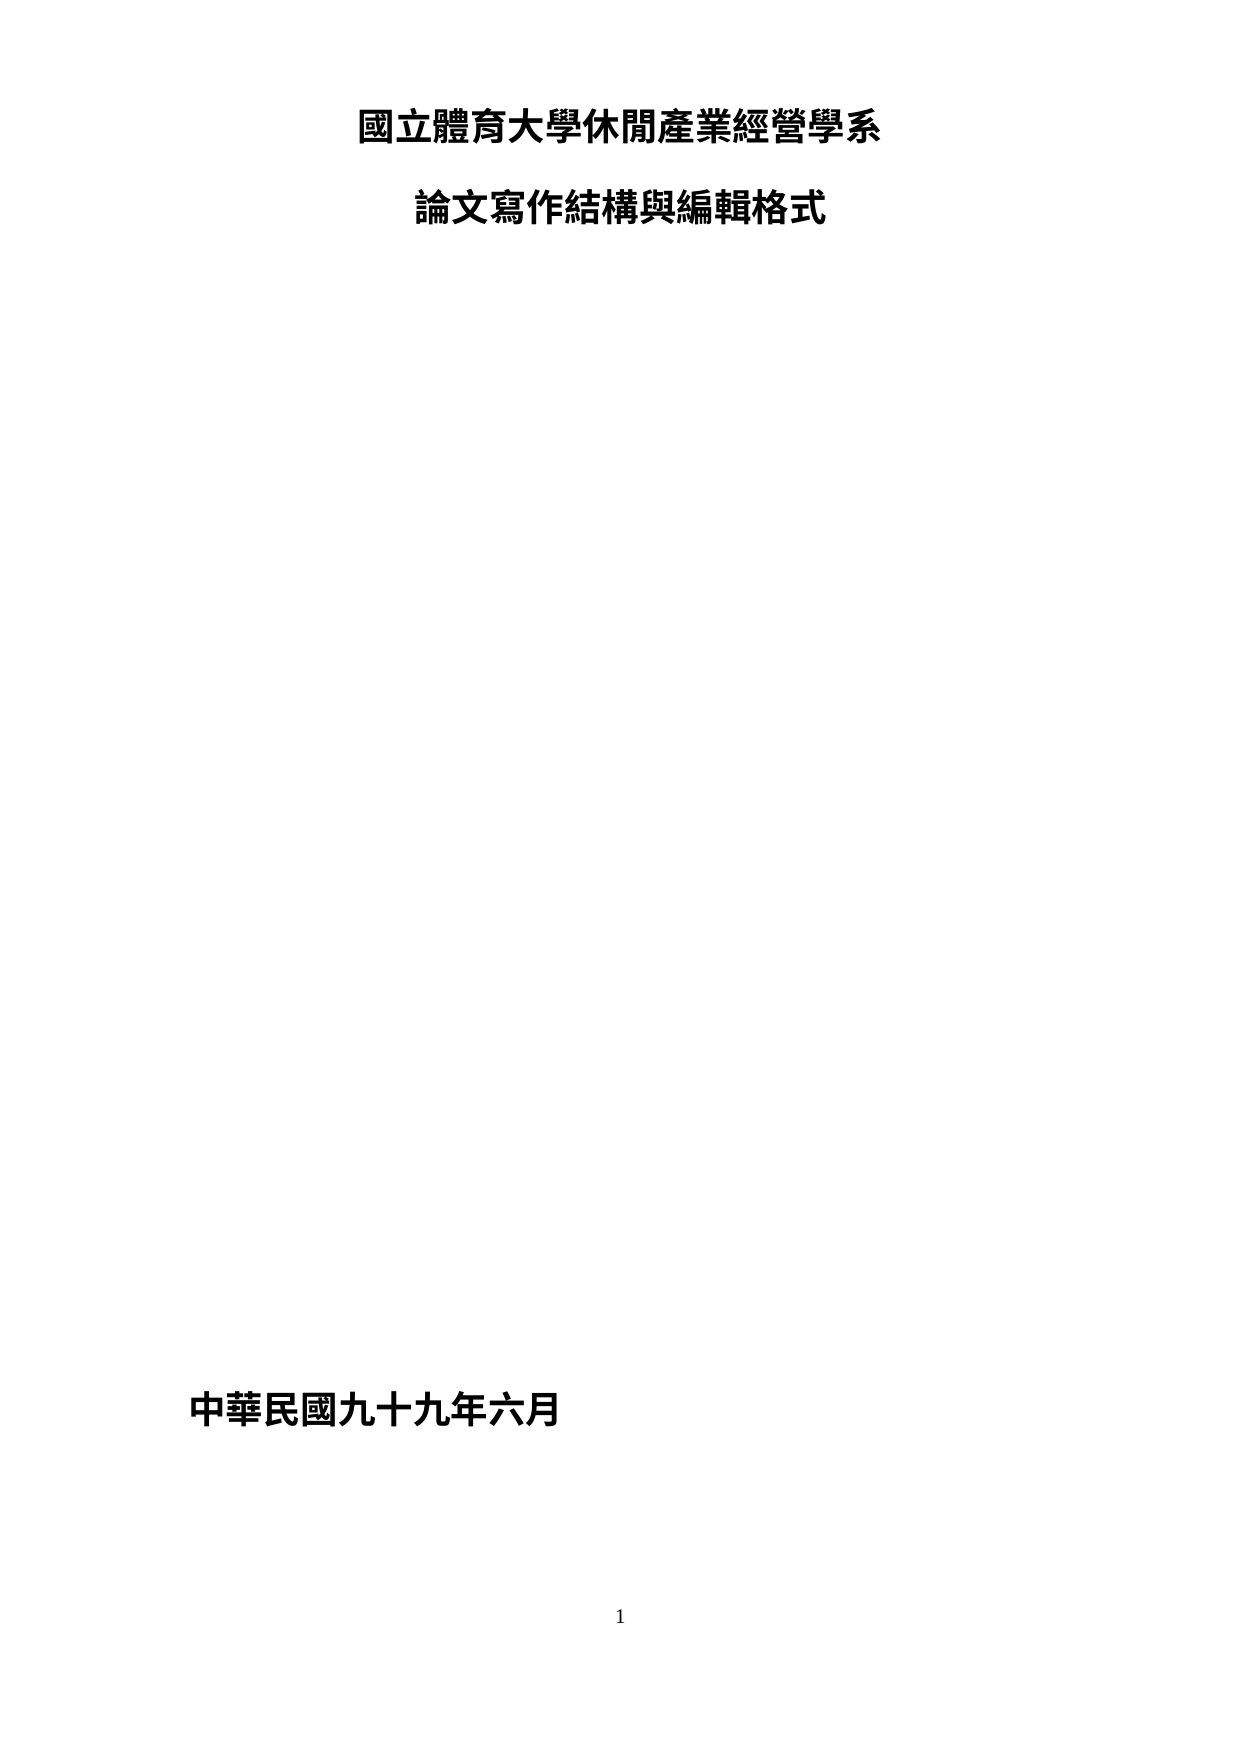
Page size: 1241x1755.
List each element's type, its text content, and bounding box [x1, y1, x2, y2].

text 國立體育大學休閒產業經營學系 [188, 96, 1052, 151]
text 論文寫作結構與編輯格式 [188, 178, 1052, 232]
text 中華民國九十九年六月 [188, 1380, 1052, 1434]
